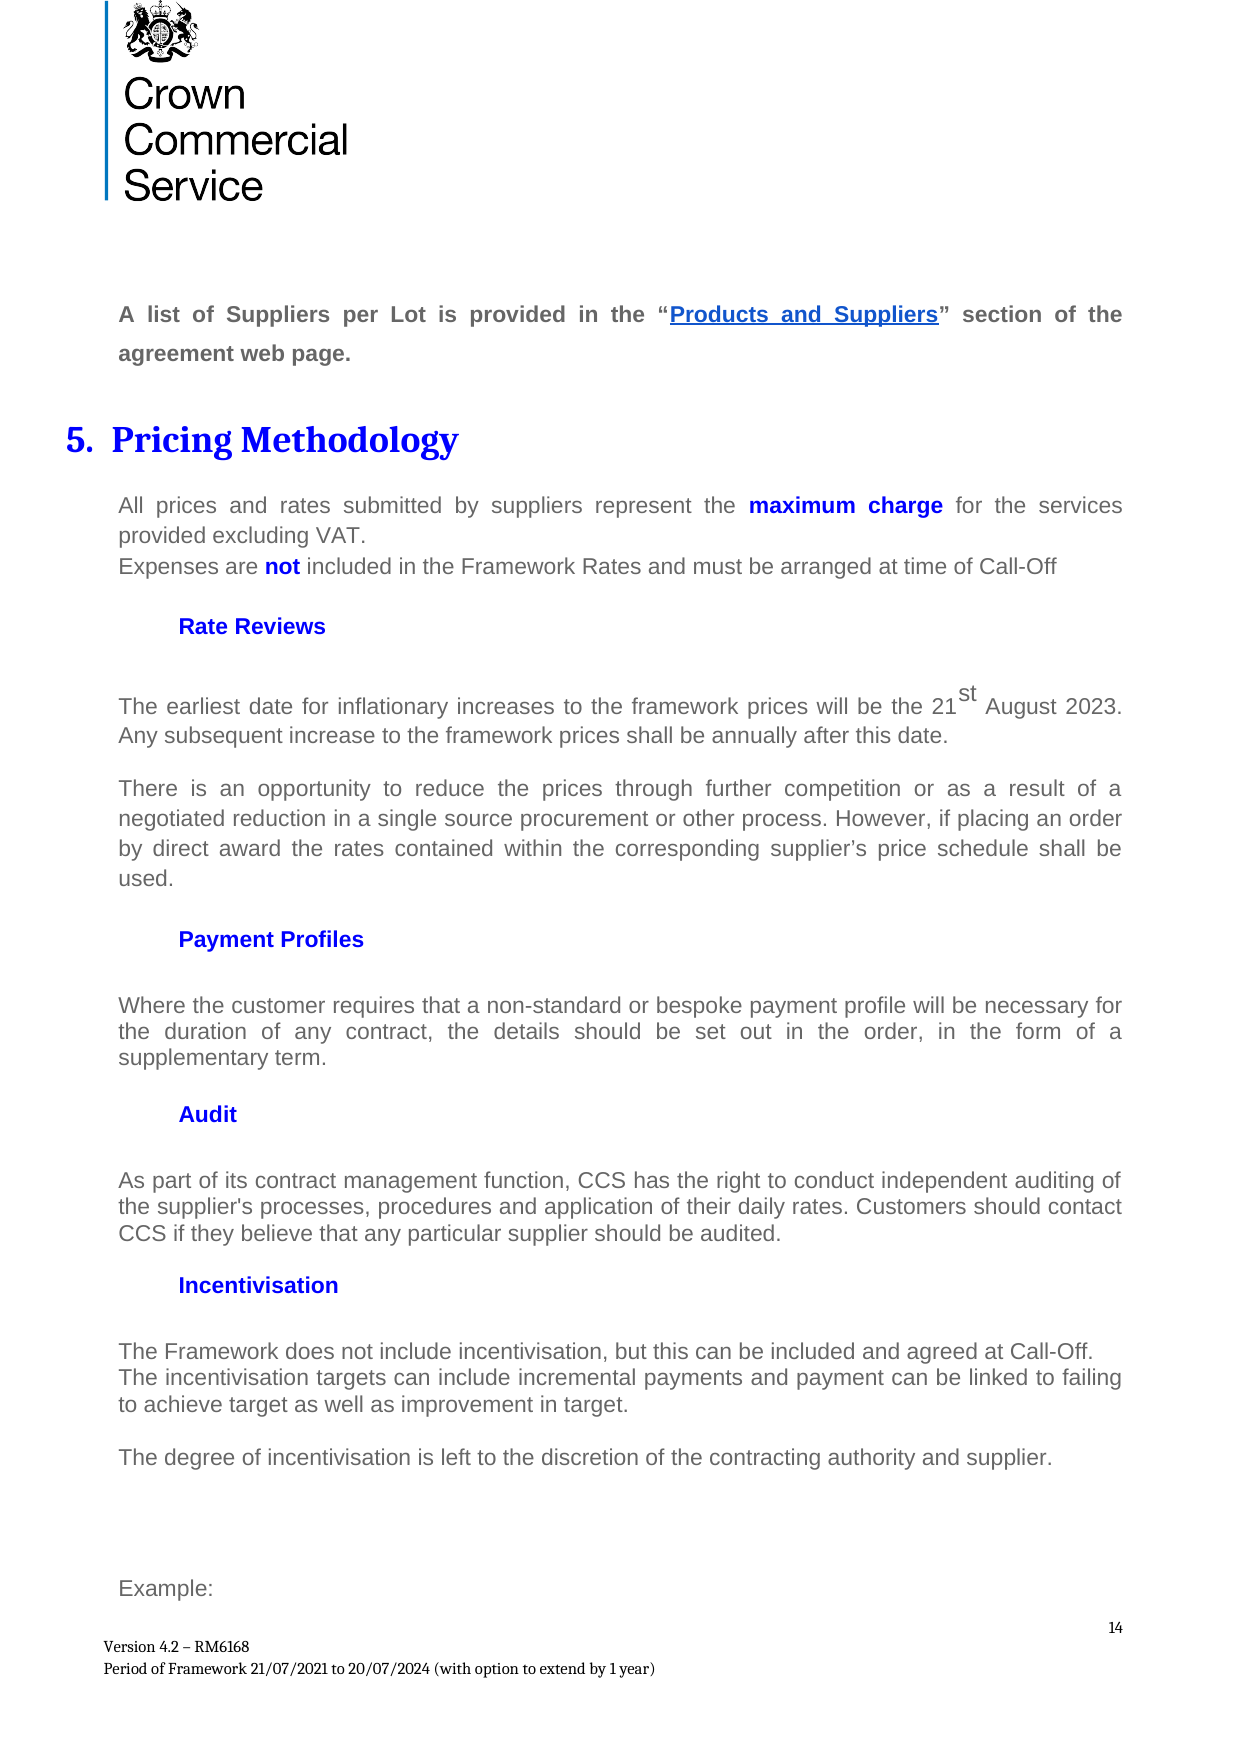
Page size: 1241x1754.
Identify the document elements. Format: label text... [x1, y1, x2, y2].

text All prices and rates submitted by suppliers represent the maximum charge for the services provided excluding VAT. [118, 492, 1123, 549]
text The incentivisation targets can include incremental payments and payment can be linked to failing to achieve target as well as improvement in target. [118, 1364, 1123, 1417]
subtitle Pricing Methodology [66, 419, 1123, 462]
text There is an opportunity to reduce the prices through further competition or as a result of a negotiated reduction in a single source procurement or other process. However, if placing an order by direct award the rates contained within the corresponding supplier’s price schedule shall be used. [118, 775, 1123, 892]
subtitle Incentivisation [103, 1272, 1123, 1298]
text Expenses are not included in the Framework Rates and must be arranged at time of Call-Off [118, 553, 1123, 579]
text A list of Suppliers per Lot is provided in the “Products and Suppliers” section of the agreement web page. [118, 301, 1123, 366]
subtitle Payment Profiles [103, 926, 1123, 952]
text As part of its contract management function, CCS has the right to conduct independent auditing of the supplier's processes, procedures and application of their daily rates. Customers should contact CCS if they believe that any particular supplier should be audited. [118, 1167, 1123, 1246]
text The earliest date for inflationary increases to the framework prices will be the 21st August 2023. Any subsequent increase to the framework prices shall be annually after this date. [118, 679, 1123, 748]
subtitle Rate Reviews [103, 613, 1123, 639]
text Example: [118, 1575, 1123, 1602]
text The degree of incentivisation is left to the discretion of the contracting authority and supplier. [118, 1443, 1123, 1470]
subtitle Audit [103, 1101, 1123, 1127]
text The Framework does not include incentivisation, but this can be included and agreed at Call-Off. [118, 1338, 1123, 1364]
text Where the customer requires that a non-standard or bespoke payment profile will be necessary for the duration of any contract, the details should be set out in the order, in the form of a supplementary term. [118, 992, 1123, 1071]
